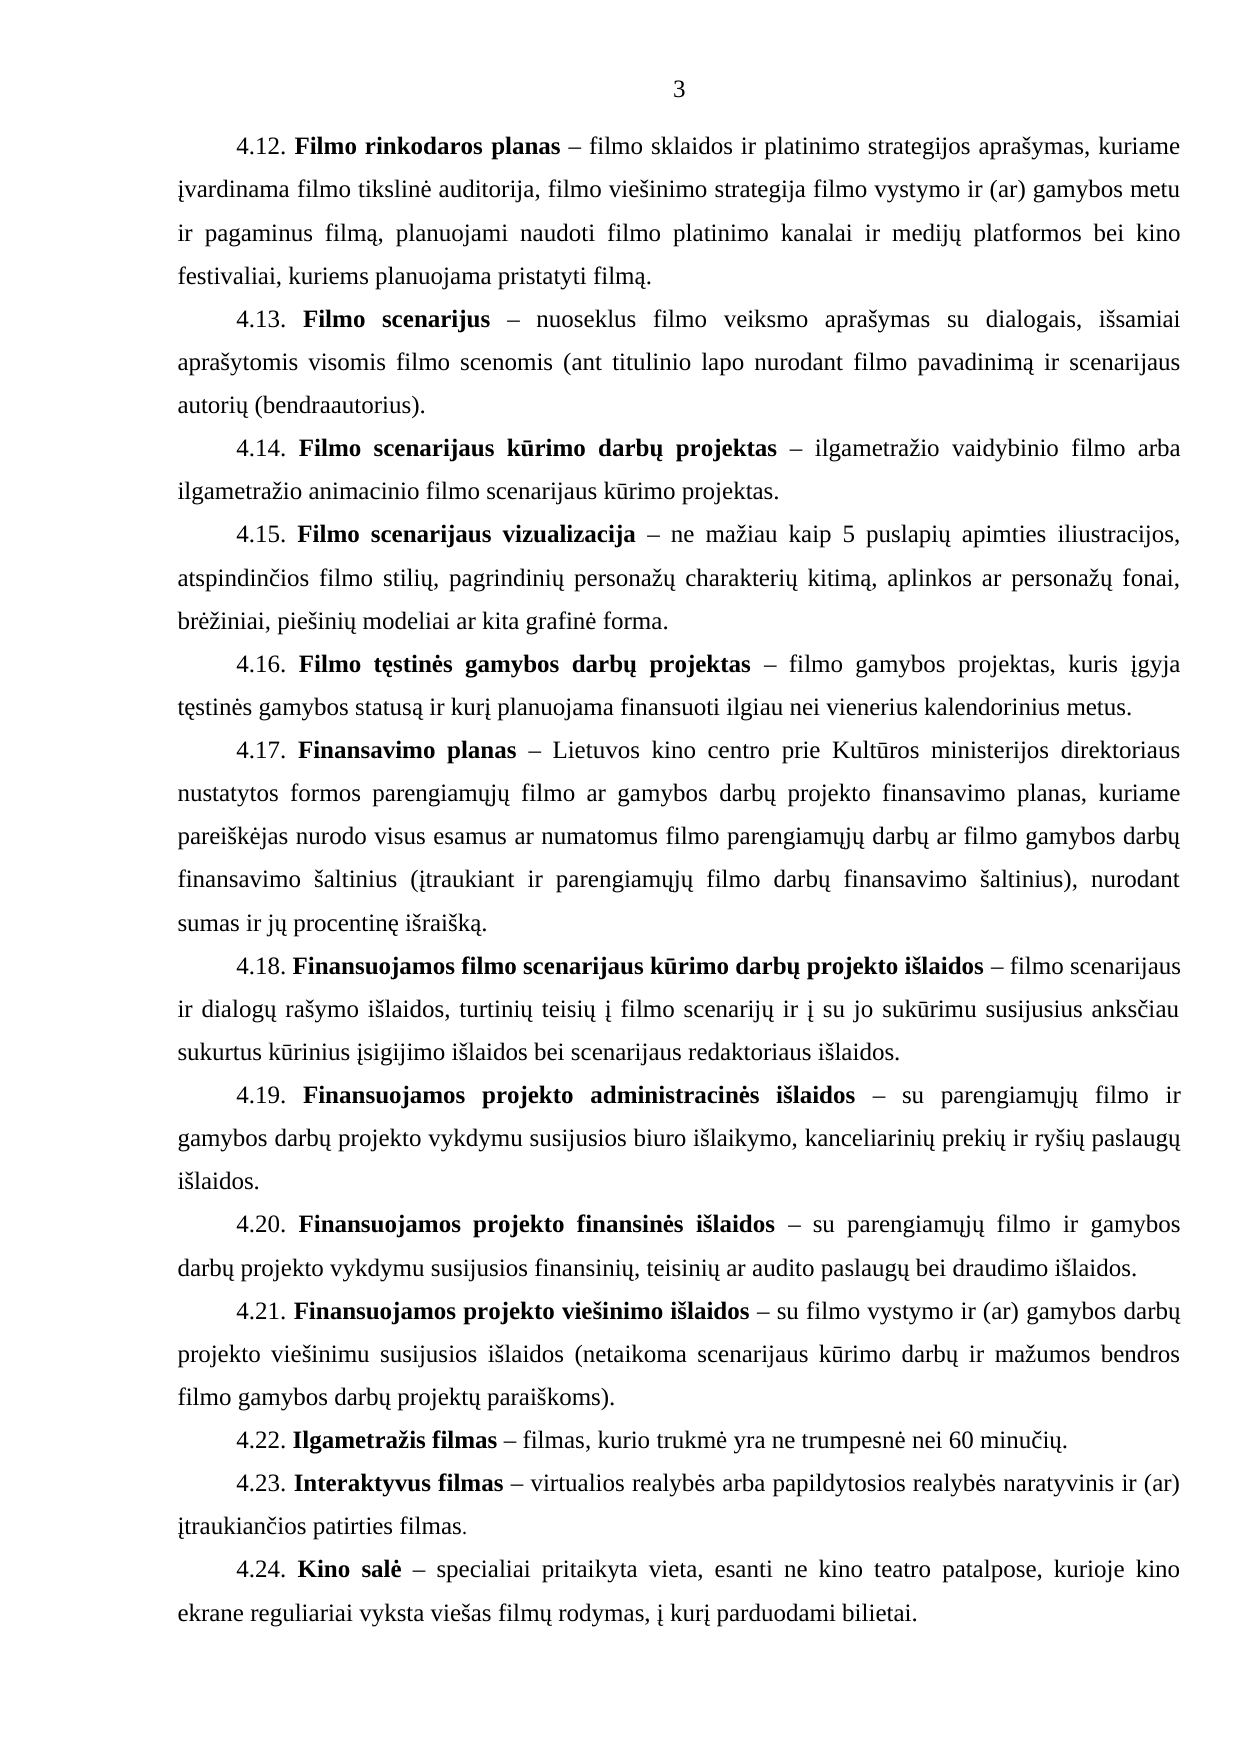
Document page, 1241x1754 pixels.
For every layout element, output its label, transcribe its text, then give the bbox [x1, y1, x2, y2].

text 4.13. Filmo scenarijus – nuoseklus filmo veiksmo aprašymas su dialogais, išsamiai aprašytomis visomis filmo scenomis (ant titulinio lapo nurodant filmo pavadinimą ir scenarijaus autorių (bendraautorius). [177, 304, 1181, 419]
text 4.21. Finansuojamos projekto viešinimo išlaidos – su filmo vystymo ir (ar) gamybos darbų projekto viešinimu susijusios išlaidos (netaikoma scenarijaus kūrimo darbų ir mažumos bendros filmo gamybos darbų projektų paraiškoms). [177, 1296, 1181, 1411]
text 4.24. Kino salė – specialiai pritaikyta vieta, esanti ne kino teatro patalpose, kurioje kino ekrane reguliariai vyksta viešas filmų rodymas, į kurį parduodami bilietai. [177, 1554, 1181, 1626]
text 4.17. Finansavimo planas – Lietuvos kino centro prie Kultūros ministerijos direktoriaus nustatytos formos parengiamųjų filmo ar gamybos darbų projekto finansavimo planas, kuriame pareiškėjas nurodo visus esamus ar numatomus filmo parengiamųjų darbų ar filmo gamybos darbų finansavimo šaltinius (įtraukiant ir parengiamųjų filmo darbų finansavimo šaltinius), nurodant sumas ir jų procentinę išraišką. [177, 735, 1181, 936]
text 4.15. Filmo scenarijaus vizualizacija – ne mažiau kaip 5 puslapių apimties iliustracijos, atspindinčios filmo stilių, pagrindinių personažų charakterių kitimą, aplinkos ar personažų fonai, brėžiniai, piešinių modeliai ar kita grafinė forma. [177, 519, 1181, 634]
text 4.18. Finansuojamos filmo scenarijaus kūrimo darbų projekto išlaidos – filmo scenarijaus ir dialogų rašymo išlaidos, turtinių teisių į filmo scenarijų ir į su jo sukūrimu susijusius anksčiau sukurtus kūrinius įsigijimo išlaidos bei scenarijaus redaktoriaus išlaidos. [177, 951, 1181, 1066]
text 4.14. Filmo scenarijaus kūrimo darbų projektas – ilgametražio vaidybinio filmo arba ilgametražio animacinio filmo scenarijaus kūrimo projektas. [177, 433, 1181, 505]
text 4.12. Filmo rinkodaros planas – filmo sklaidos ir platinimo strategijos aprašymas, kuriame įvardinama filmo tikslinė auditorija, filmo viešinimo strategija filmo vystymo ir (ar) gamybos metu ir pagaminus filmą, planuojami naudoti filmo platinimo kanalai ir medijų platformos bei kino festivaliai, kuriems planuojama pristatyti filmą. [177, 131, 1181, 289]
text 4.20. Finansuojamos projekto finansinės išlaidos – su parengiamųjų filmo ir gamybos darbų projekto vykdymu susijusios finansinių, teisinių ar audito paslaugų bei draudimo išlaidos. [177, 1209, 1181, 1281]
text 4.19. Finansuojamos projekto administracinės išlaidos – su parengiamųjų filmo ir gamybos darbų projekto vykdymu susijusios biuro išlaikymo, kanceliarinių prekių ir ryšių paslaugų išlaidos. [177, 1080, 1181, 1195]
text 4.16. Filmo tęstinės gamybos darbų projektas – filmo gamybos projektas, kuris įgyja tęstinės gamybos statusą ir kurį planuojama finansuoti ilgiau nei vienerius kalendorinius metus. [177, 649, 1181, 721]
text 4.23. Interaktyvus filmas – virtualios realybės arba papildytosios realybės naratyvinis ir (ar) įtraukiančios patirties filmas. [177, 1468, 1181, 1540]
text 4.22. Ilgametražis filmas – filmas, kurio trukmė yra ne trumpesnė nei 60 minučių. [177, 1425, 1181, 1454]
